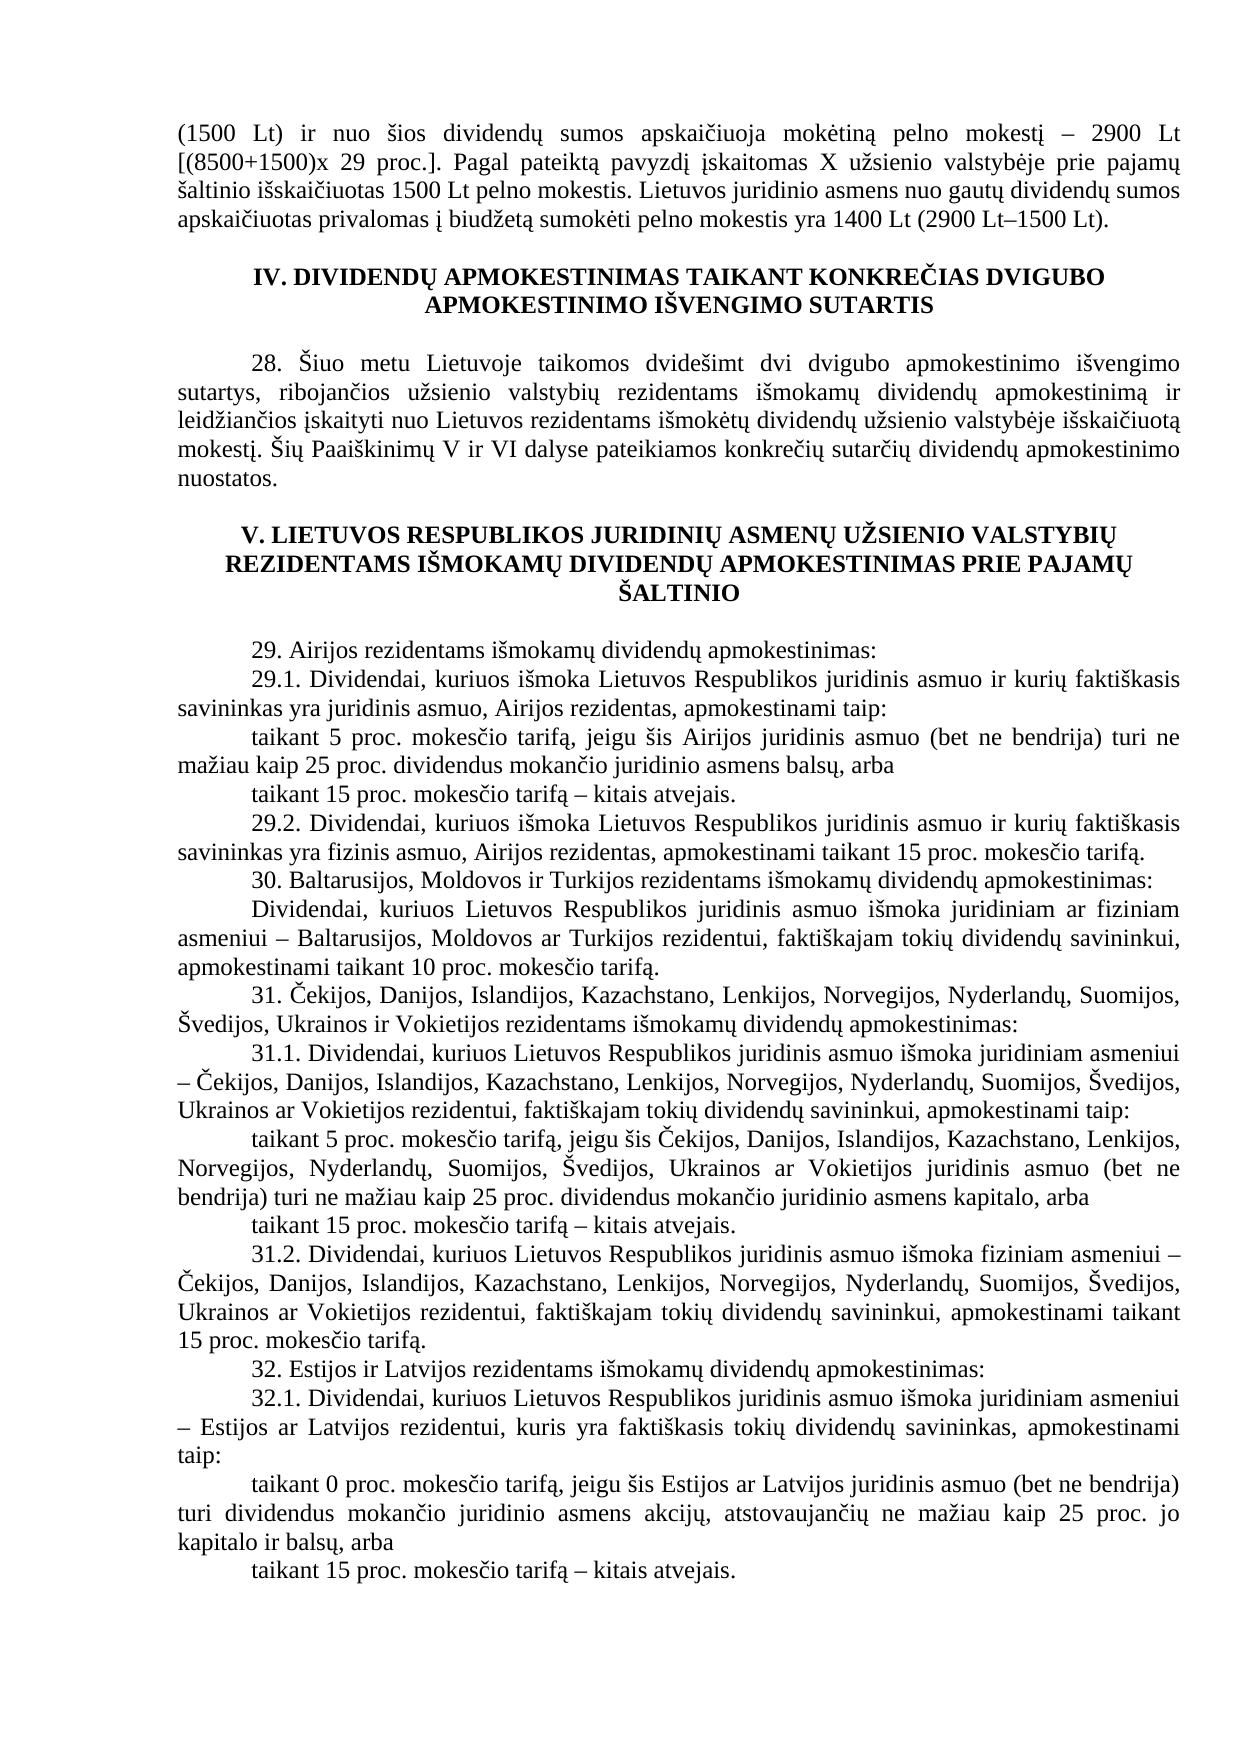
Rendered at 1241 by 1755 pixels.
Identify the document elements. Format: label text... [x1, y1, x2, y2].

text Dividendai, kuriuos Lietuvos Respublikos juridinis asmuo išmoka juridiniam ar fiziniam asmeniui – Baltarusijos, Moldovos ar Turkijos rezidentui, faktiškajam tokių dividendų savininkui, apmokestinami taikant 10 proc. mokesčio tarifą. [177, 894, 1181, 981]
text 28. Šiuo metu Lietuvoje taikomos dvidešimt dvi dvigubo apmokestinimo išvengimo sutartys, ribojančios užsienio valstybių rezidentams išmokamų dividendų apmokestinimą ir leidžiančios įskaityti nuo Lietuvos rezidentams išmokėtų dividendų užsienio valstybėje išskaičiuotą mokestį. Šių Paaiškinimų V ir VI dalyse pateikiamos konkrečių sutarčių dividendų apmokestinimo nuostatos. [177, 348, 1181, 492]
text taikant 5 proc. mokesčio tarifą, jeigu šis Airijos juridinis asmuo (bet ne bendrija) turi ne mažiau kaip 25 proc. dividendus mokančio juridinio asmens balsų, arba [177, 722, 1181, 779]
text 29. Airijos rezidentams išmokamų dividendų apmokestinimas: [177, 636, 1181, 664]
text 32. Estijos ir Latvijos rezidentams išmokamų dividendų apmokestinimas: [177, 1354, 1181, 1383]
text 31. Čekijos, Danijos, Islandijos, Kazachstano, Lenkijos, Norvegijos, Nyderlandų, Suomijos, Švedijos, Ukrainos ir Vokietijos rezidentams išmokamų dividendų apmokestinimas: [177, 981, 1181, 1038]
text 32.1. Dividendai, kuriuos Lietuvos Respublikos juridinis asmuo išmoka juridiniam asmeniui – Estijos ar Latvijos rezidentui, kuris yra faktiškasis tokių dividendų savininkas, apmokestinami taip: [177, 1383, 1181, 1469]
text 31.1. Dividendai, kuriuos Lietuvos Respublikos juridinis asmuo išmoka juridiniam asmeniui – Čekijos, Danijos, Islandijos, Kazachstano, Lenkijos, Norvegijos, Nyderlandų, Suomijos, Švedijos, Ukrainos ar Vokietijos rezidentui, faktiškajam tokių dividendų savininkui, apmokestinami taip: [177, 1038, 1181, 1124]
text taikant 15 proc. mokesčio tarifą – kitais atvejais. [177, 1556, 1181, 1584]
text taikant 15 proc. mokesčio tarifą – kitais atvejais. [177, 1211, 1181, 1239]
text 29.1. Dividendai, kuriuos išmoka Lietuvos Respublikos juridinis asmuo ir kurių faktiškasis savininkas yra juridinis asmuo, Airijos rezidentas, apmokestinami taip: [177, 664, 1181, 722]
text taikant 0 proc. mokesčio tarifą, jeigu šis Estijos ar Latvijos juridinis asmuo (bet ne bendrija) turi dividendus mokančio juridinio asmens akcijų, atstovaujančių ne mažiau kaip 25 proc. jo kapitalo ir balsų, arba [177, 1469, 1181, 1556]
text 30. Baltarusijos, Moldovos ir Turkijos rezidentams išmokamų dividendų apmokestinimas: [177, 866, 1181, 894]
text taikant 5 proc. mokesčio tarifą, jeigu šis Čekijos, Danijos, Islandijos, Kazachstano, Lenkijos, Norvegijos, Nyderlandų, Suomijos, Švedijos, Ukrainos ar Vokietijos juridinis asmuo (bet ne bendrija) turi ne mažiau kaip 25 proc. dividendus mokančio juridinio asmens kapitalo, arba [177, 1124, 1181, 1211]
text 29.2. Dividendai, kuriuos išmoka Lietuvos Respublikos juridinis asmuo ir kurių faktiškasis savininkas yra fizinis asmuo, Airijos rezidentas, apmokestinami taikant 15 proc. mokesčio tarifą. [177, 808, 1181, 866]
text 31.2. Dividendai, kuriuos Lietuvos Respublikos juridinis asmuo išmoka fiziniam asmeniui – Čekijos, Danijos, Islandijos, Kazachstano, Lenkijos, Norvegijos, Nyderlandų, Suomijos, Švedijos, Ukrainos ar Vokietijos rezidentui, faktiškajam tokių dividendų savininkui, apmokestinami taikant 15 proc. mokesčio tarifą. [177, 1239, 1181, 1354]
text V. LIETUVOS RESPUBLIKOS JURIDINIŲ ASMENŲ UŽSIENIO VALSTYBIŲ REZIDENTAMS IŠMOKAMŲ DIVIDENDŲ APMOKESTINIMAS PRIE PAJAMŲ ŠALTINIO [177, 521, 1181, 607]
text (1500 Lt) ir nuo šios dividendų sumos apskaičiuoja mokėtiną pelno mokestį – 2900 Lt [(8500+1500)x 29 proc.]. Pagal pateiktą pavyzdį įskaitomas X užsienio valstybėje prie pajamų šaltinio išskaičiuotas 1500 Lt pelno mokestis. Lietuvos juridinio asmens nuo gautų dividendų sumos apskaičiuotas privalomas į biudžetą sumokėti pelno mokestis yra 1400 Lt (2900 Lt–1500 Lt). [177, 118, 1181, 233]
text taikant 15 proc. mokesčio tarifą – kitais atvejais. [177, 779, 1181, 808]
text IV. DIVIDENDŲ APMOKESTINIMAS TAIKANT KONKREČIAS DVIGUBO [177, 262, 1181, 291]
text APMOKESTINIMO IŠVENGIMO SUTARTIS [177, 291, 1181, 319]
